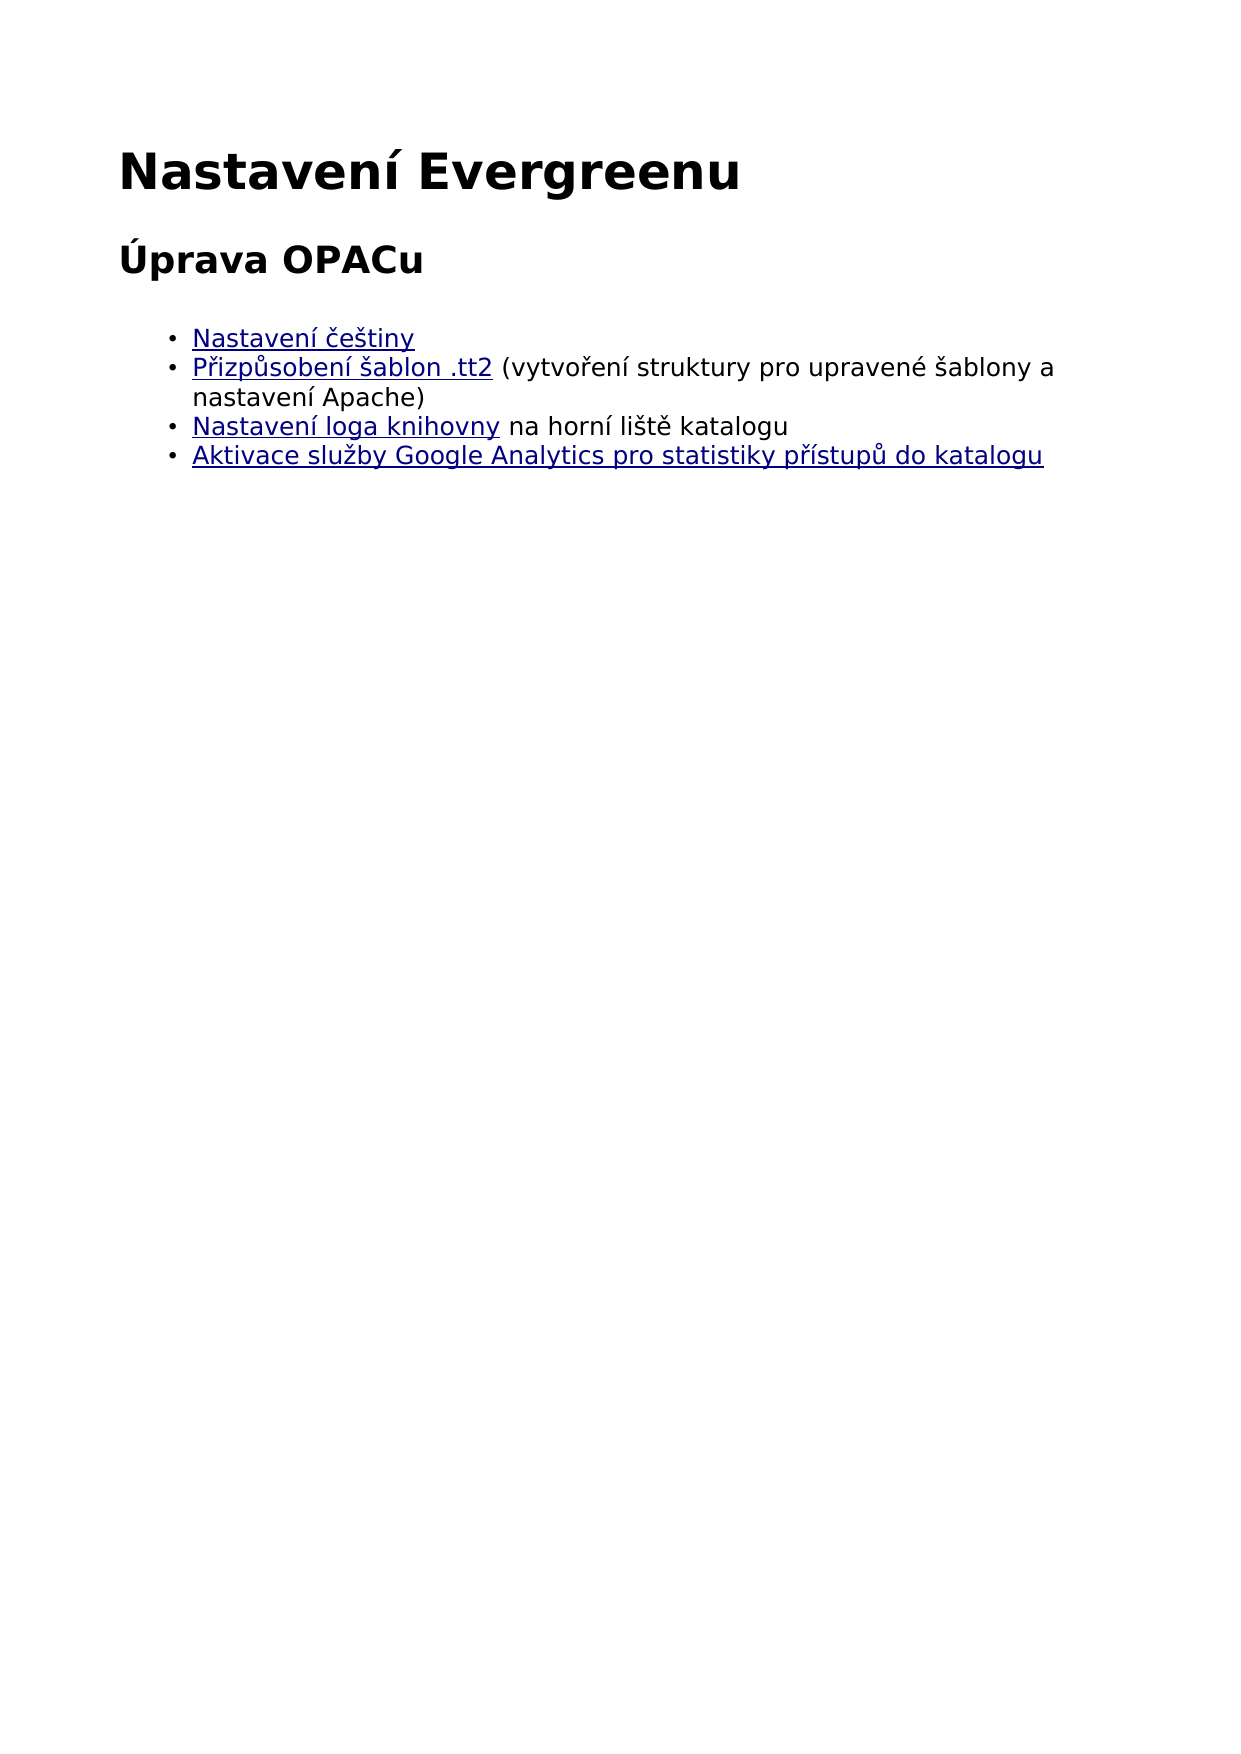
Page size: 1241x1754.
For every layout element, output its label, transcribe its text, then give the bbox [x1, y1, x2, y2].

list Přizpůsobení šablon .tt2 (vytvoření struktury pro upravené šablony a nastavení Apache) [177, 354, 1122, 412]
list Nastavení loga knihovny na horní liště katalogu [177, 412, 1122, 441]
subtitle Úprava OPACu [118, 239, 1122, 282]
list Aktivace služby Google Analytics pro statistiky přístupů do katalogu [177, 441, 1122, 470]
subtitle Nastavení Evergreenu [118, 143, 1122, 201]
list Nastavení češtiny [177, 324, 1122, 354]
